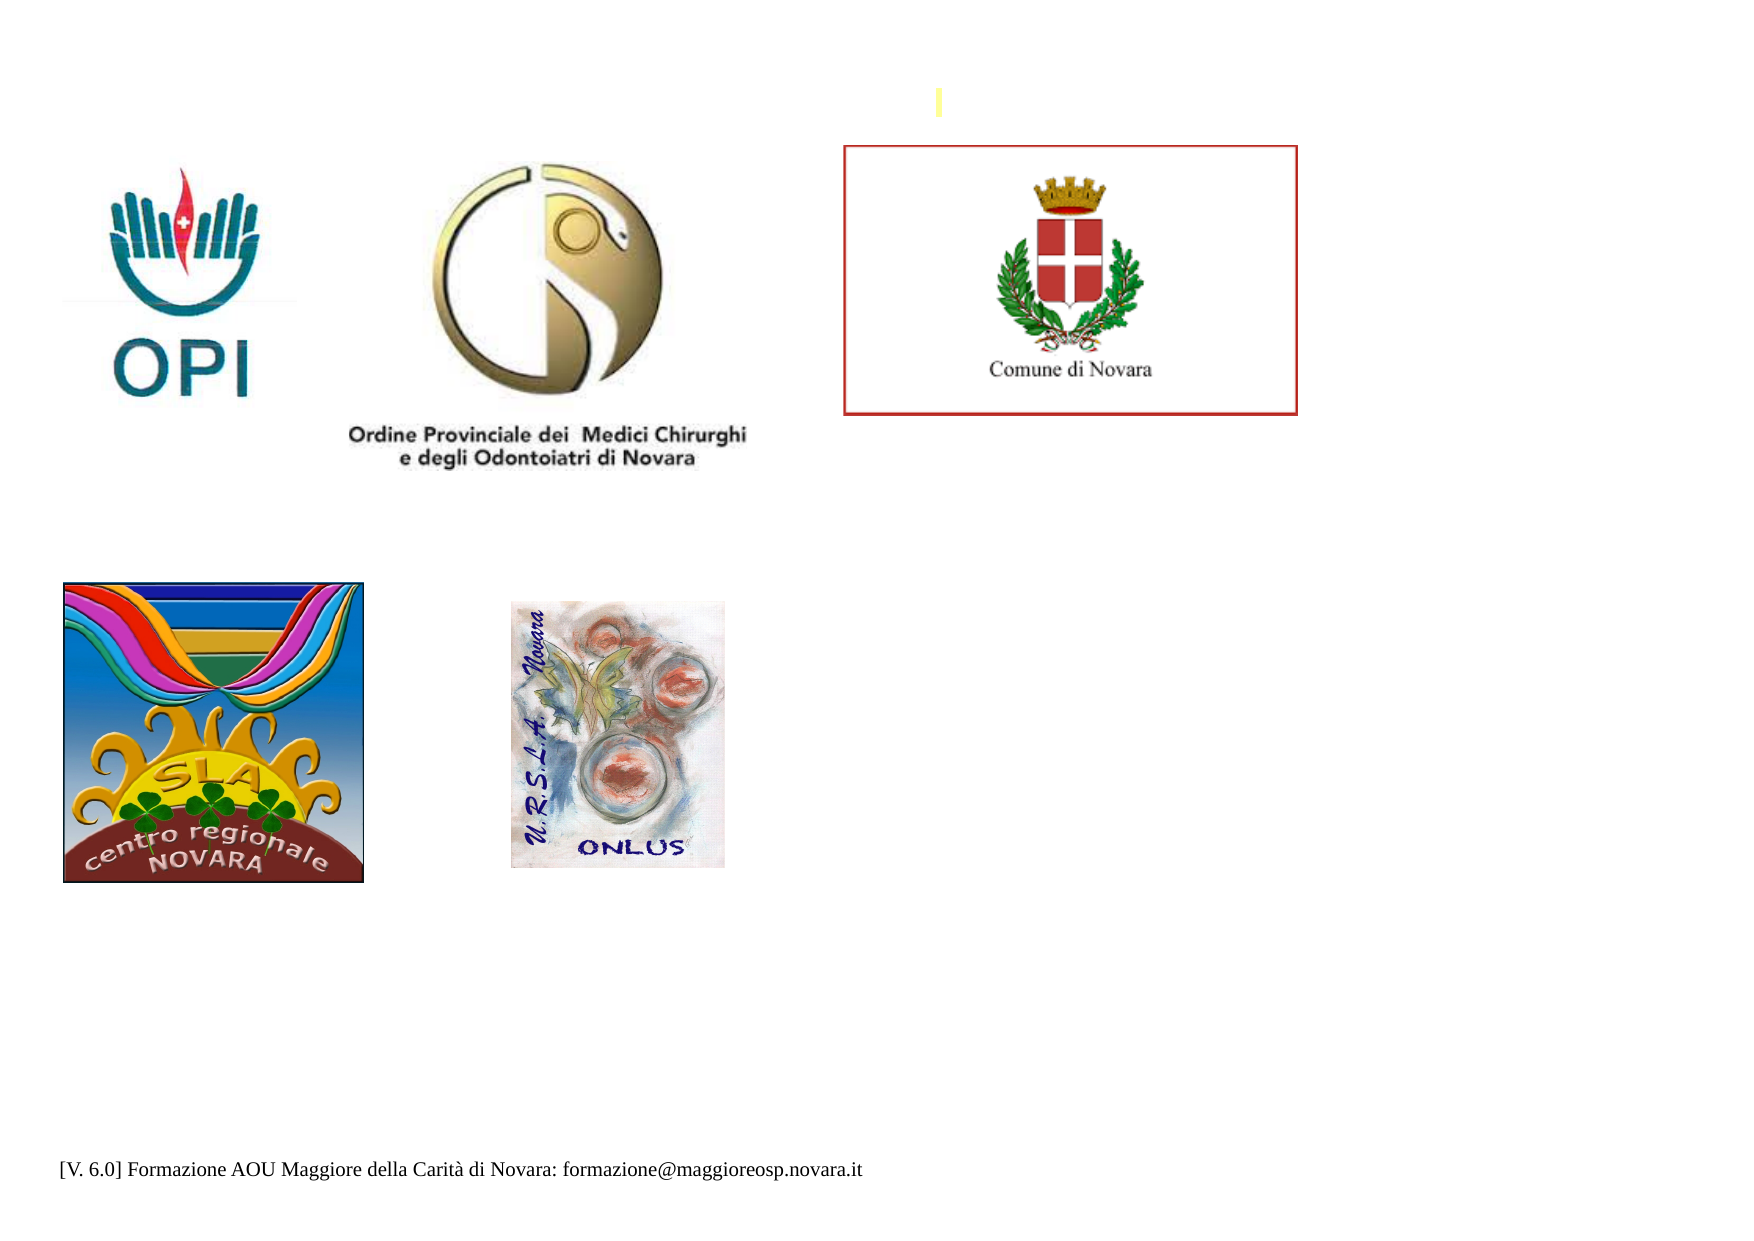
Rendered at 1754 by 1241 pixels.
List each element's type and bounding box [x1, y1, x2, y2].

picture [843, 145, 1298, 416]
picture [63, 582, 364, 883]
picture [511, 601, 725, 868]
picture [348, 161, 748, 471]
